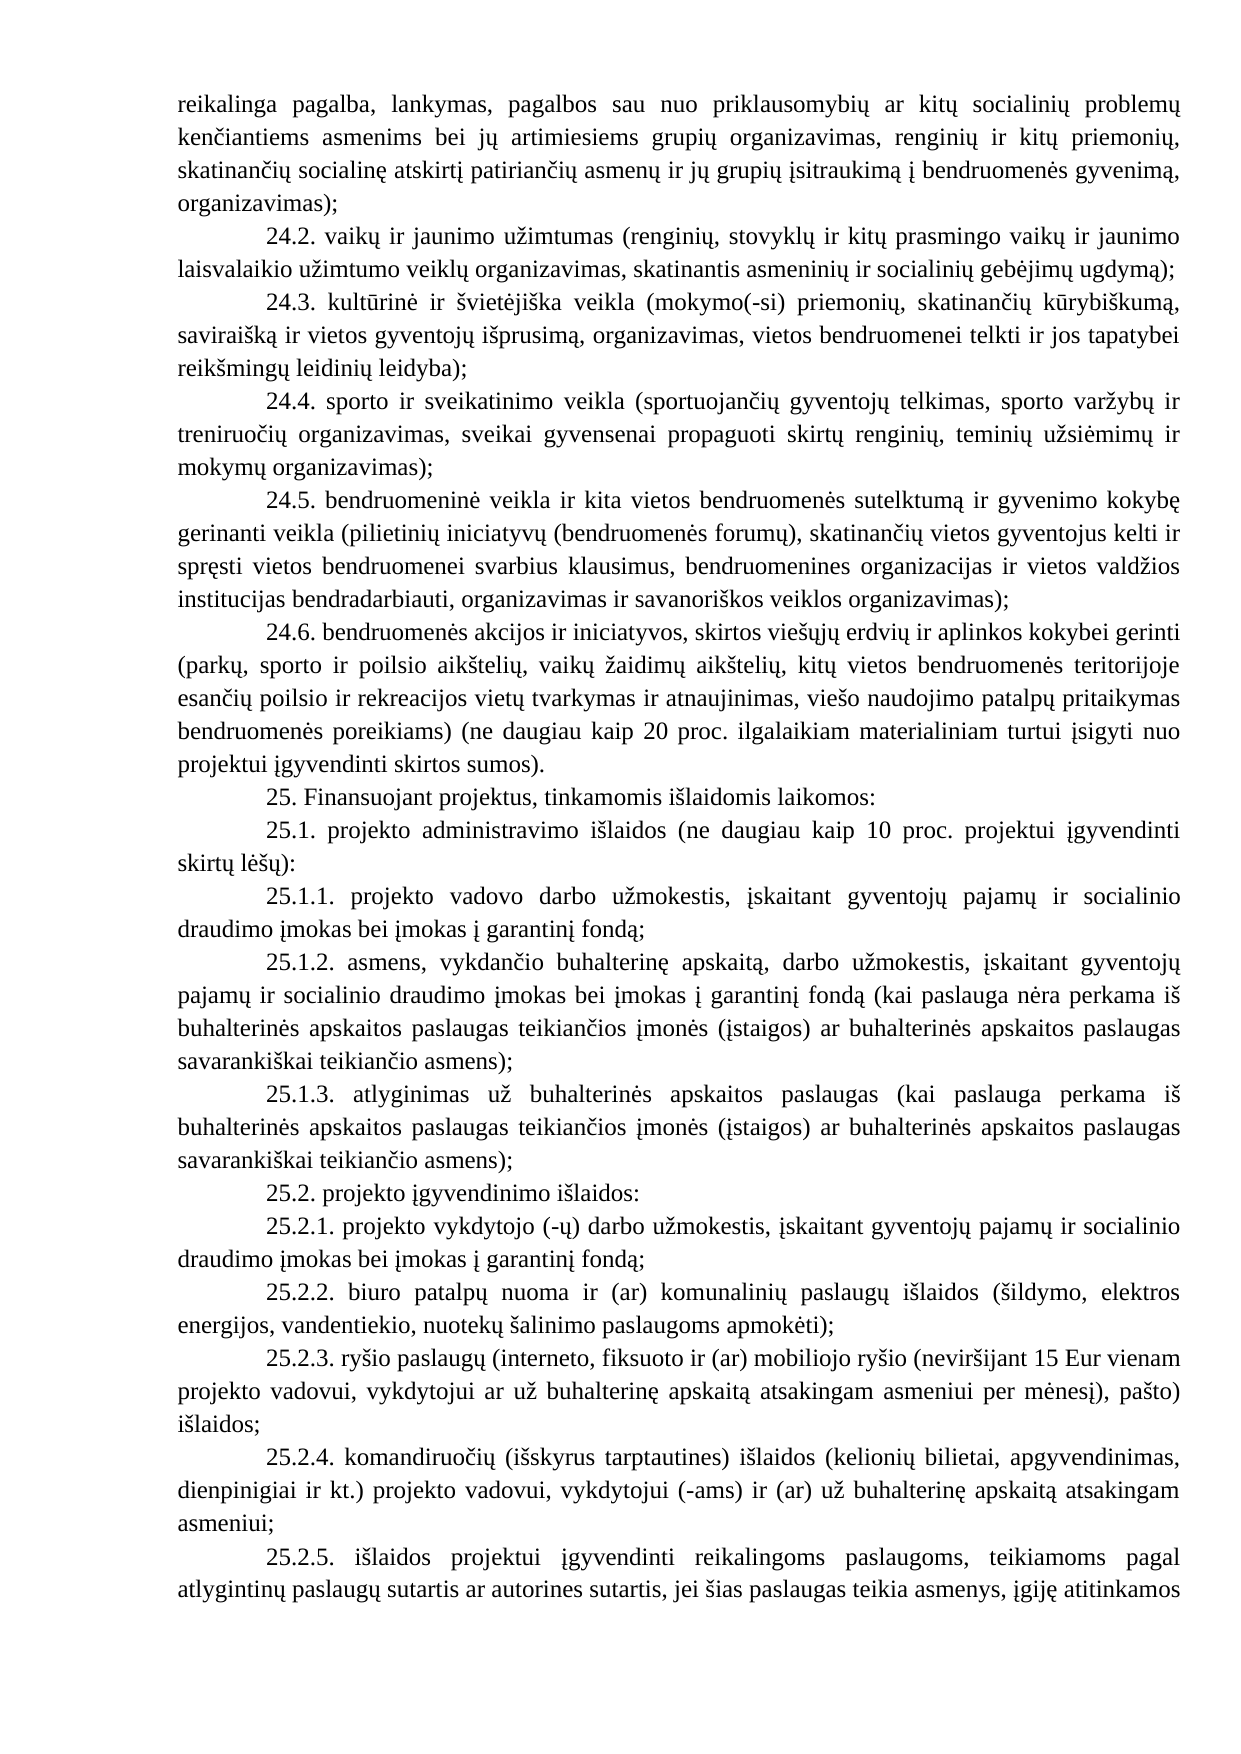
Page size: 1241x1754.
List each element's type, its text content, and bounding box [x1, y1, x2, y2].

text 25.2. projekto įgyvendinimo išlaidos: [177, 1178, 1181, 1207]
text 25.1.2. asmens, vykdančio buhalterinę apskaitą, darbo užmokestis, įskaitant gyventojų pajamų ir socialinio draudimo įmokas bei įmokas į garantinį fondą (kai paslauga nėra perkama iš buhalterinės apskaitos paslaugas teikiančios įmonės (įstaigos) ar buhalterinės apskaitos paslaugas savarankiškai teikiančio asmens); [177, 947, 1181, 1075]
text 25.1.3. atlyginimas už buhalterinės apskaitos paslaugas (kai paslauga perkama iš buhalterinės apskaitos paslaugas teikiančios įmonės (įstaigos) ar buhalterinės apskaitos paslaugas savarankiškai teikiančio asmens); [177, 1079, 1181, 1174]
text 25.2.3. ryšio paslaugų (interneto, fiksuoto ir (ar) mobiliojo ryšio (neviršijant 15 Eur vienam projekto vadovui, vykdytojui ar už buhalterinę apskaitą atsakingam asmeniui per mėnesį), pašto) išlaidos; [177, 1343, 1181, 1438]
text 24.5. bendruomeninė veikla ir kita vietos bendruomenės sutelktumą ir gyvenimo kokybę gerinanti veikla (pilietinių iniciatyvų (bendruomenės forumų), skatinančių vietos gyventojus kelti ir spręsti vietos bendruomenei svarbius klausimus, bendruomenines organizacijas ir vietos valdžios institucijas bendradarbiauti, organizavimas ir savanoriškos veiklos organizavimas); [177, 485, 1181, 613]
text 24.2. vaikų ir jaunimo užimtumas (renginių, stovyklų ir kitų prasmingo vaikų ir jaunimo laisvalaikio užimtumo veiklų organizavimas, skatinantis asmeninių ir socialinių gebėjimų ugdymą); [177, 221, 1181, 282]
text reikalinga pagalba, lankymas, pagalbos sau nuo priklausomybių ar kitų socialinių problemų kenčiantiems asmenims bei jų artimiesiems grupių organizavimas, renginių ir kitų priemonių, skatinančių socialinę atskirtį patiriančių asmenų ir jų grupių įsitraukimą į bendruomenės gyvenimą, organizavimas); [177, 89, 1181, 216]
text 25.1.1. projekto vadovo darbo užmokestis, įskaitant gyventojų pajamų ir socialinio draudimo įmokas bei įmokas į garantinį fondą; [177, 881, 1181, 943]
text 24.4. sporto ir sveikatinimo veikla (sportuojančių gyventojų telkimas, sporto varžybų ir treniruočių organizavimas, sveikai gyvensenai propaguoti skirtų renginių, teminių užsiėmimų ir mokymų organizavimas); [177, 386, 1181, 481]
text 24.3. kultūrinė ir švietėjiška veikla (mokymo(-si) priemonių, skatinančių kūrybiškumą, saviraišką ir vietos gyventojų išprusimą, organizavimas, vietos bendruomenei telkti ir jos tapatybei reikšmingų leidinių leidyba); [177, 287, 1181, 382]
text 25.2.1. projekto vykdytojo (-ų) darbo užmokestis, įskaitant gyventojų pajamų ir socialinio draudimo įmokas bei įmokas į garantinį fondą; [177, 1211, 1181, 1273]
text 25.1. projekto administravimo išlaidos (ne daugiau kaip 10 proc. projektui įgyvendinti skirtų lėšų): [177, 815, 1181, 877]
text 25.2.2. biuro patalpų nuoma ir (ar) komunalinių paslaugų išlaidos (šildymo, elektros energijos, vandentiekio, nuotekų šalinimo paslaugoms apmokėti); [177, 1277, 1181, 1339]
text 25.2.5. išlaidos projektui įgyvendinti reikalingoms paslaugoms, teikiamoms pagal atlygintinų paslaugų sutartis ar autorines sutartis, jei šias paslaugas teikia asmenys, įgiję atitinkamos [177, 1542, 1181, 1603]
text 25. Finansuojant projektus, tinkamomis išlaidomis laikomos: [177, 782, 1181, 811]
text 24.6. bendruomenės akcijos ir iniciatyvos, skirtos viešųjų erdvių ir aplinkos kokybei gerinti (parkų, sporto ir poilsio aikštelių, vaikų žaidimų aikštelių, kitų vietos bendruomenės teritorijoje esančių poilsio ir rekreacijos vietų tvarkymas ir atnaujinimas, viešo naudojimo patalpų pritaikymas bendruomenės poreikiams) (ne daugiau kaip 20 proc. ilgalaikiam materialiniam turtui įsigyti nuo projektui įgyvendinti skirtos sumos). [177, 617, 1181, 778]
text 25.2.4. komandiruočių (išskyrus tarptautines) išlaidos (kelionių bilietai, apgyvendinimas, dienpinigiai ir kt.) projekto vadovui, vykdytojui (-ams) ir (ar) už buhalterinę apskaitą atsakingam asmeniui; [177, 1442, 1181, 1537]
